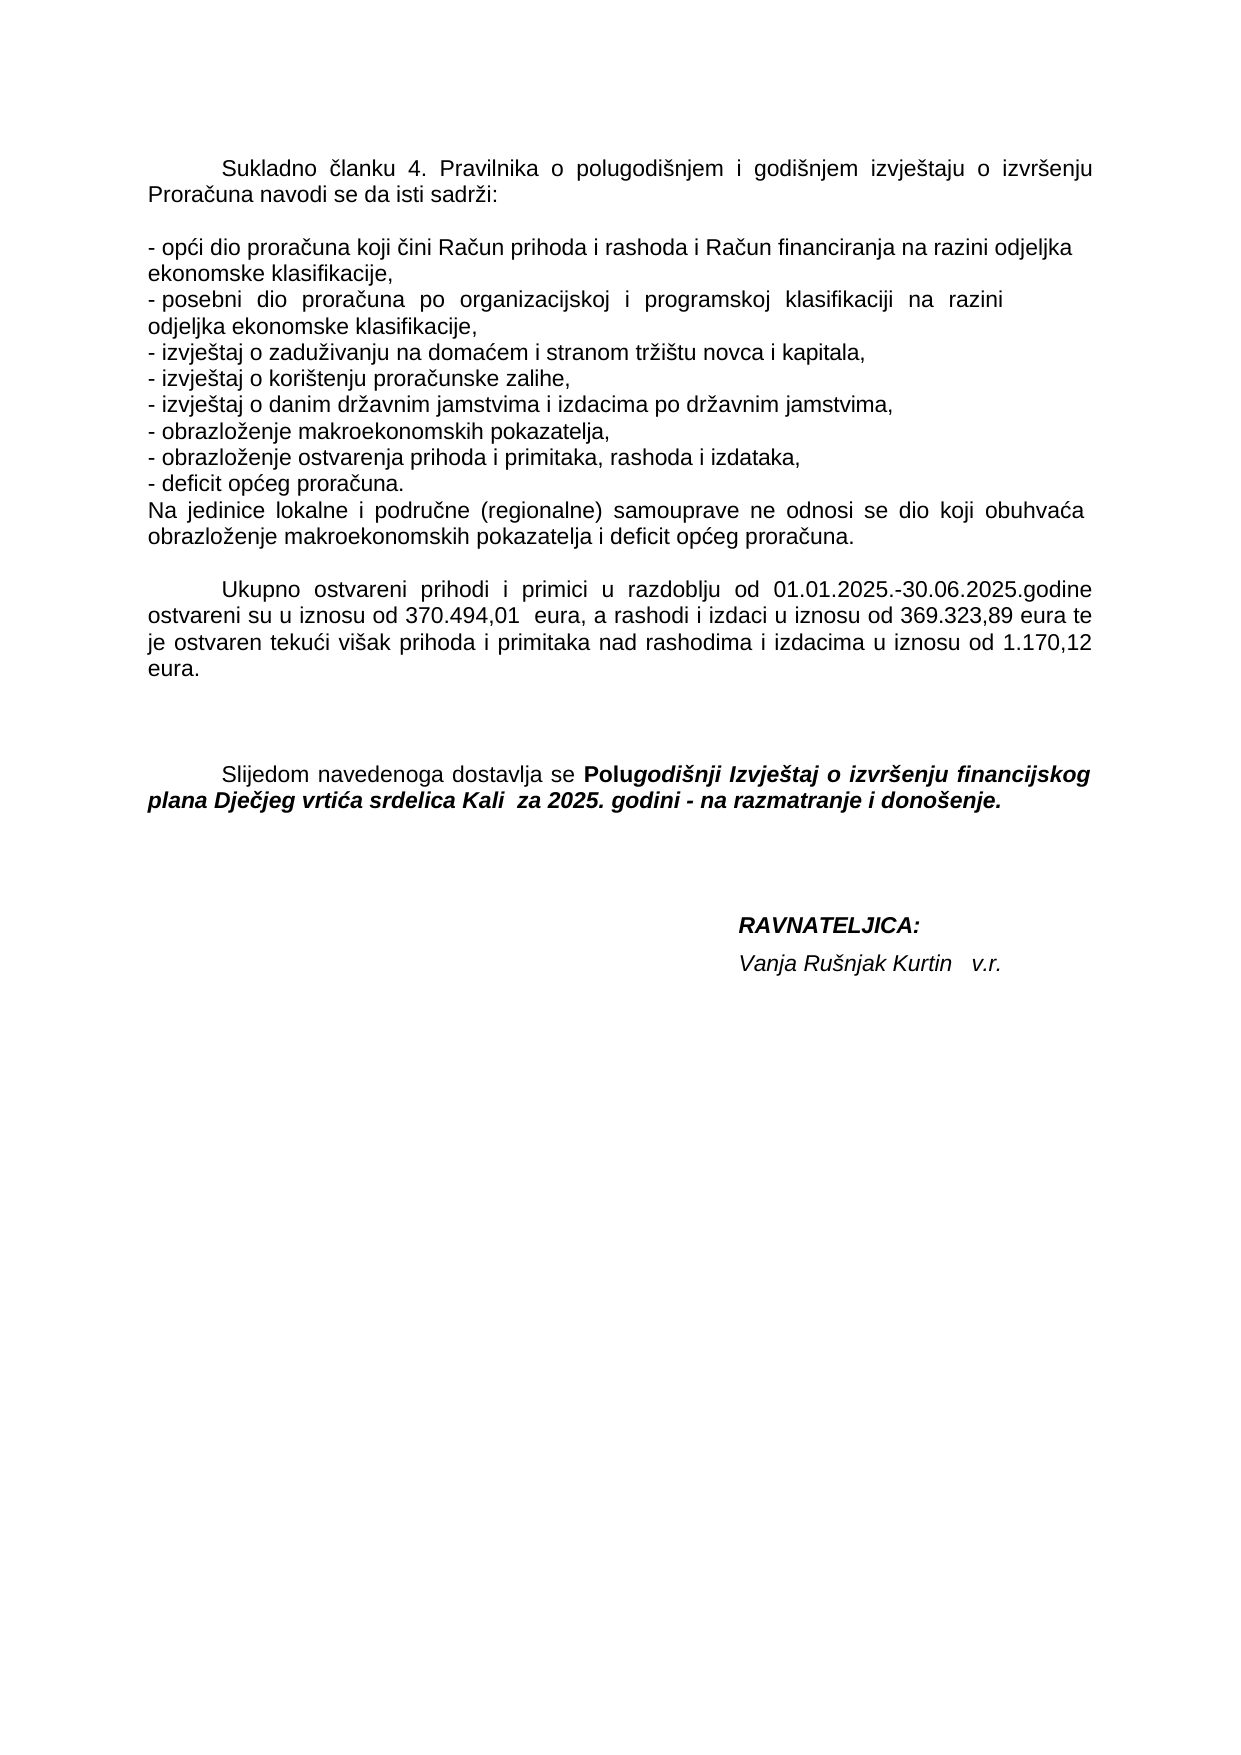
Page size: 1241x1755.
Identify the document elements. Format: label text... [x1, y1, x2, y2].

subtitle RAVNATELJICA: [148, 912, 1093, 938]
text Slijedom navedenoga dostavlja se Polugodišnji Izvještaj o izvršenju financijskog plana Dječjeg vrtića srdelica Kali za 2025. godini - na razmatranje i donošenje. [148, 761, 1093, 813]
text - izvještaj o danim državnim jamstvima i izdacima po državnim jamstvima, [148, 392, 1093, 418]
text Vanja Rušnjak Kurtin v.r. [148, 950, 1093, 976]
text - izvještaj o korištenju proračunske zalihe, [148, 366, 1093, 392]
text - obrazloženje makroekonomskih pokazatelja, [148, 418, 1093, 444]
text - posebni dio proračuna po organizacijskoj i programskoj klasifikaciji na razini odjeljka ekonomske klasifikacije, [148, 286, 1093, 339]
text - obrazloženje ostvarenja prihoda i primitaka, rashoda i izdataka, [148, 444, 1093, 471]
text Na jedinice lokalne i područne (regionalne) samouprave ne odnosi se dio koji obuhvaća obrazloženje makroekonomskih pokazatelja i deficit općeg proračuna. [148, 497, 1093, 550]
text - opći dio proračuna koji čini Račun prihoda i rashoda i Račun financiranja na razini odjeljka ekonomske klasifikacije, [148, 234, 1093, 286]
text - izvještaj o zaduživanju na domaćem i stranom tržištu novca i kapitala, [148, 339, 1093, 365]
text Sukladno članku 4. Pravilnika o polugodišnjem i godišnjem izvještaju o izvršenju Proračuna navodi se da isti sadrži: [148, 155, 1093, 207]
text Ukupno ostvareni prihodi i primici u razdoblju od 01.01.2025.-30.06.2025.godine ostvareni su u iznosu od 370.494,01 eura, a rashodi i izdaci u iznosu od 369.323,89 eura te je ostvaren tekući višak prihoda i primitaka nad rashodima i izdacima u iznosu od 1.170,12 eura. [148, 576, 1093, 681]
text - deficit općeg proračuna. [148, 471, 1093, 497]
